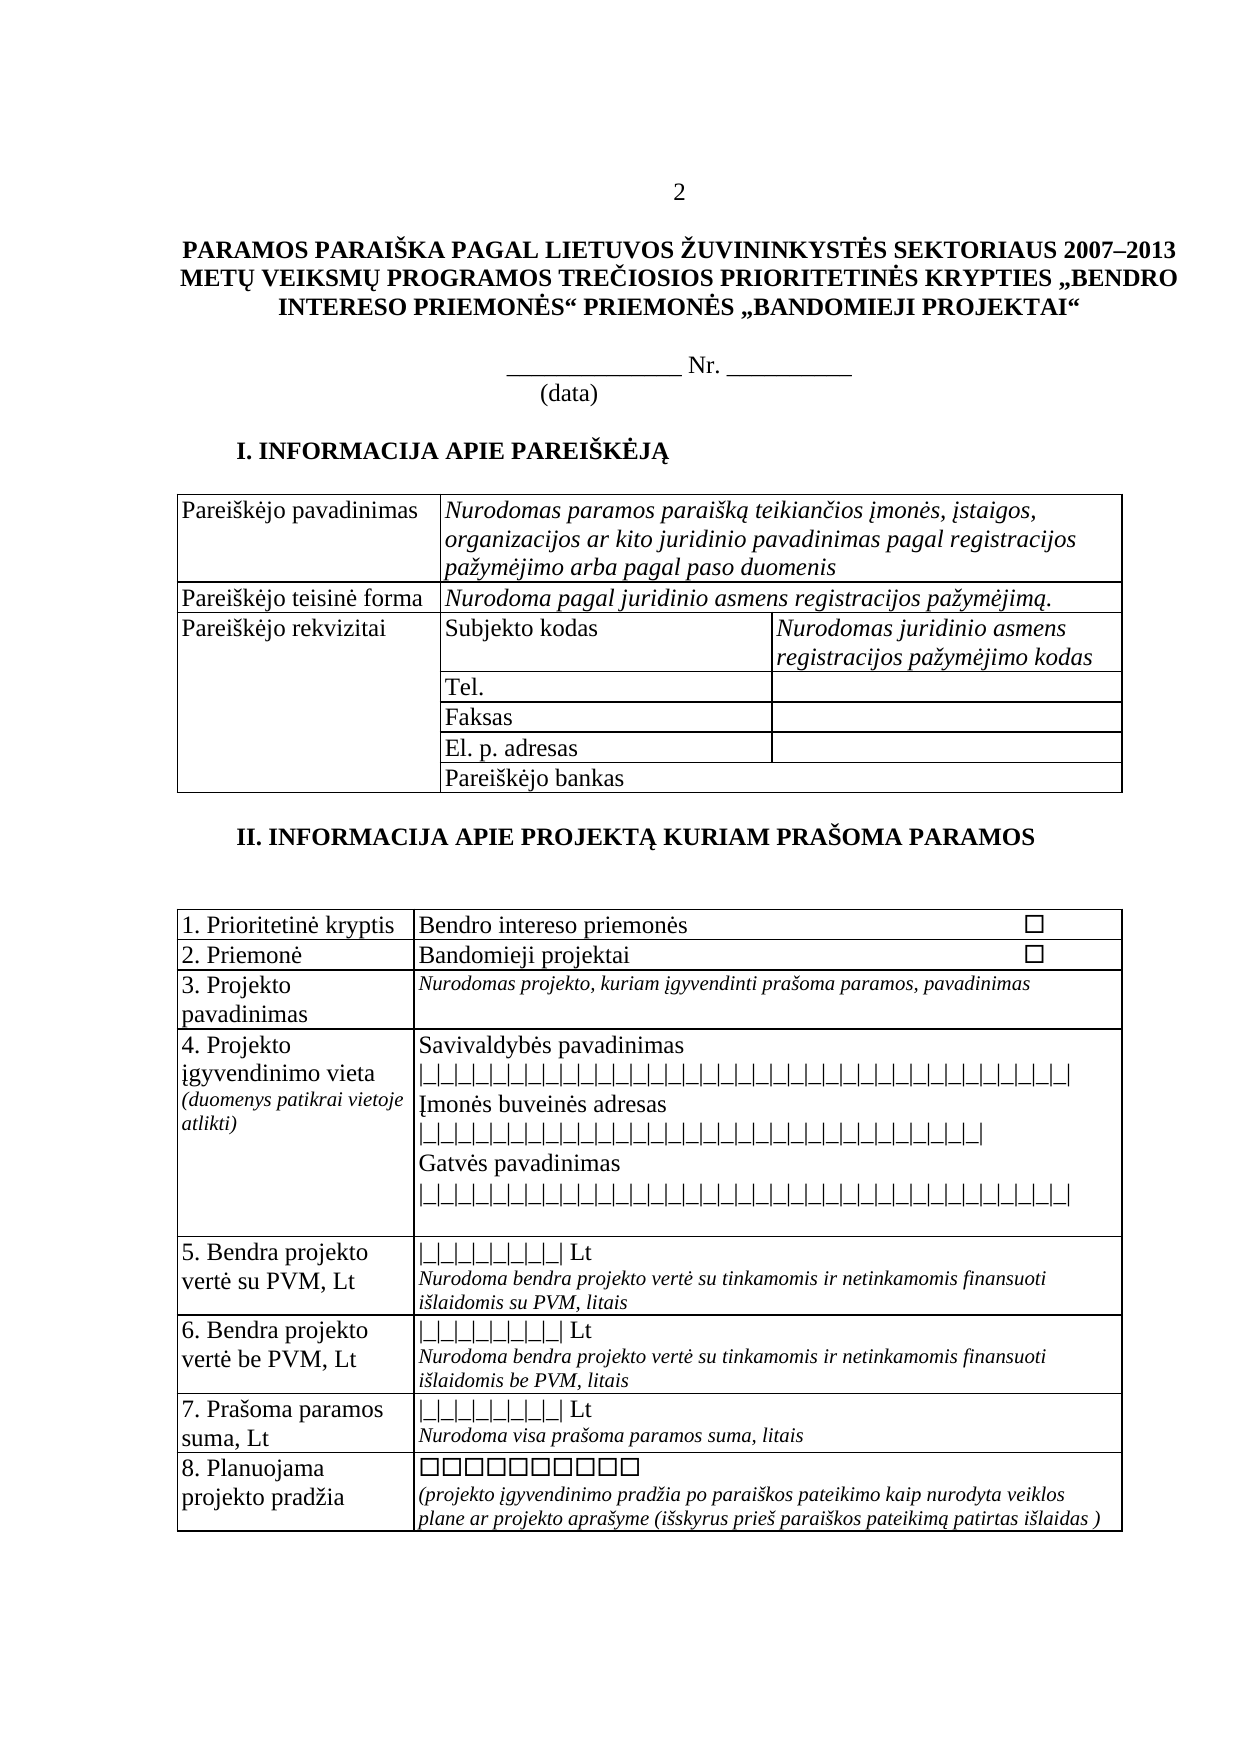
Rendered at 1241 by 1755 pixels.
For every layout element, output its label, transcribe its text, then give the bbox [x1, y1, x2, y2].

text II. INFORMACIJA APIE PROJEKTĄ KURIAM PRAŠOMA PARAMOS [177, 822, 1181, 851]
table_cell |_|_|_|_|_|_|_|_| Lt Nurodoma bendra projekto vertė su tinkamomis ir netinkamomis finansuoti išlaidomis su PVM, litais [415, 1237, 1121, 1314]
table_cell Pareiškėjo rekvizitai [178, 613, 440, 792]
text PARAMOS PARAIŠKA PAGAL LIETUVOS ŽUVININKYSTĖS SEKTORIAUS 2007–2013 METŲ VEIKSMŲ PROGRAMOS TREČIOSIOS PRIORITETINĖS KRYPTIES „BENDRO INTERESO PRIEMONĖS“ PRIEMONĖS „BANDOMIEJI PROJEKTAI“ [177, 235, 1181, 321]
table_cell 4. Projekto įgyvendinimo vieta (duomenys patikrai vietoje atlikti) [178, 1030, 413, 1236]
table_cell |_|_|_|_|_|_|_|_|_|_|_|_|_|_|_|_|_|_|_|_|_|_|_|_|_|_|_|_|_|_|_|_|_|_|_|_|_| [415, 1177, 1121, 1236]
table_cell [773, 733, 1121, 762]
text ______________ Nr. __________ [177, 350, 1181, 378]
table_cell [773, 672, 1121, 701]
table_header Nurodomas paramos paraišką teikiančios įmonės, įstaigos, organizacijos ar kito juridinio pavadinimas pagal registracijos pažymėjimo arba pagal paso duomenis [441, 495, 1121, 581]
table_cell Subjekto kodas [441, 613, 771, 671]
text I. INFORMACIJA APIE PAREIŠKĖJĄ [177, 436, 1181, 465]
table_cell [773, 703, 1121, 731]
table_cell Įmonės buveinės adresas |_|_|_|_|_|_|_|_|_|_|_|_|_|_|_|_|_|_|_|_|_|_|_|_|_|_|_|_|_|_|_|_| [415, 1087, 1121, 1146]
table_cell [][][][][][][][][][][] (projekto įgyvendinimo pradžia po paraiškos pateikimo kaip nurodyta veiklos plane ar projekto aprašyme (išskyrus prieš paraiškos pateikimą patirtas išlaidas ) [415, 1453, 1121, 1530]
table_cell 8. Planuojama projekto pradžia [178, 1453, 413, 1530]
table_cell 5. Bendra projekto vertė su PVM, Lt [178, 1237, 413, 1314]
table_cell Pareiškėjo teisinė forma [178, 583, 440, 612]
table_cell |_|_|_|_|_|_|_|_| Lt Nurodoma visa prašoma paramos suma, litais [415, 1394, 1121, 1452]
table_cell 7. Prašoma paramos suma, Lt [178, 1394, 413, 1452]
table_cell Savivaldybės pavadinimas |_|_|_|_|_|_|_|_|_|_|_|_|_|_|_|_|_|_|_|_|_|_|_|_|_|_|_|_|_|_|_|_|_|_|_|_|_| [415, 1030, 1121, 1087]
table_header 1. Prioritetinė kryptis [178, 910, 413, 939]
table_cell |_|_|_|_|_|_|_|_| Lt Nurodoma bendra projekto vertė su tinkamomis ir netinkamomis finansuoti išlaidomis be PVM, litais [415, 1316, 1121, 1392]
table_cell Gatvės pavadinimas [415, 1146, 1121, 1177]
table_cell [] [1019, 940, 1121, 969]
table_cell Bandomieji projektai [415, 940, 1019, 969]
table_cell Tel. [441, 672, 771, 701]
table_cell 3. Projekto pavadinimas [178, 971, 413, 1028]
table_header [] [1019, 910, 1121, 939]
table_cell 2. Priemonė [178, 940, 413, 969]
table_cell Nurodoma pagal juridinio asmens registracijos pažymėjimą. [441, 583, 1121, 612]
table_cell El. p. adresas [441, 733, 771, 762]
table_header Bendro intereso priemonės [415, 910, 1019, 939]
text (data) [177, 378, 1181, 407]
table_cell 6. Bendra projekto vertė be PVM, Lt [178, 1316, 413, 1392]
table_cell Nurodomas projekto, kuriam įgyvendinti prašoma paramos, pavadinimas [415, 971, 1121, 1028]
table_cell Nurodomas juridinio asmens registracijos pažymėjimo kodas [773, 613, 1121, 671]
table_cell Faksas [441, 703, 771, 731]
table_header Pareiškėjo pavadinimas [178, 495, 440, 581]
table_cell Pareiškėjo bankas [441, 763, 1121, 792]
